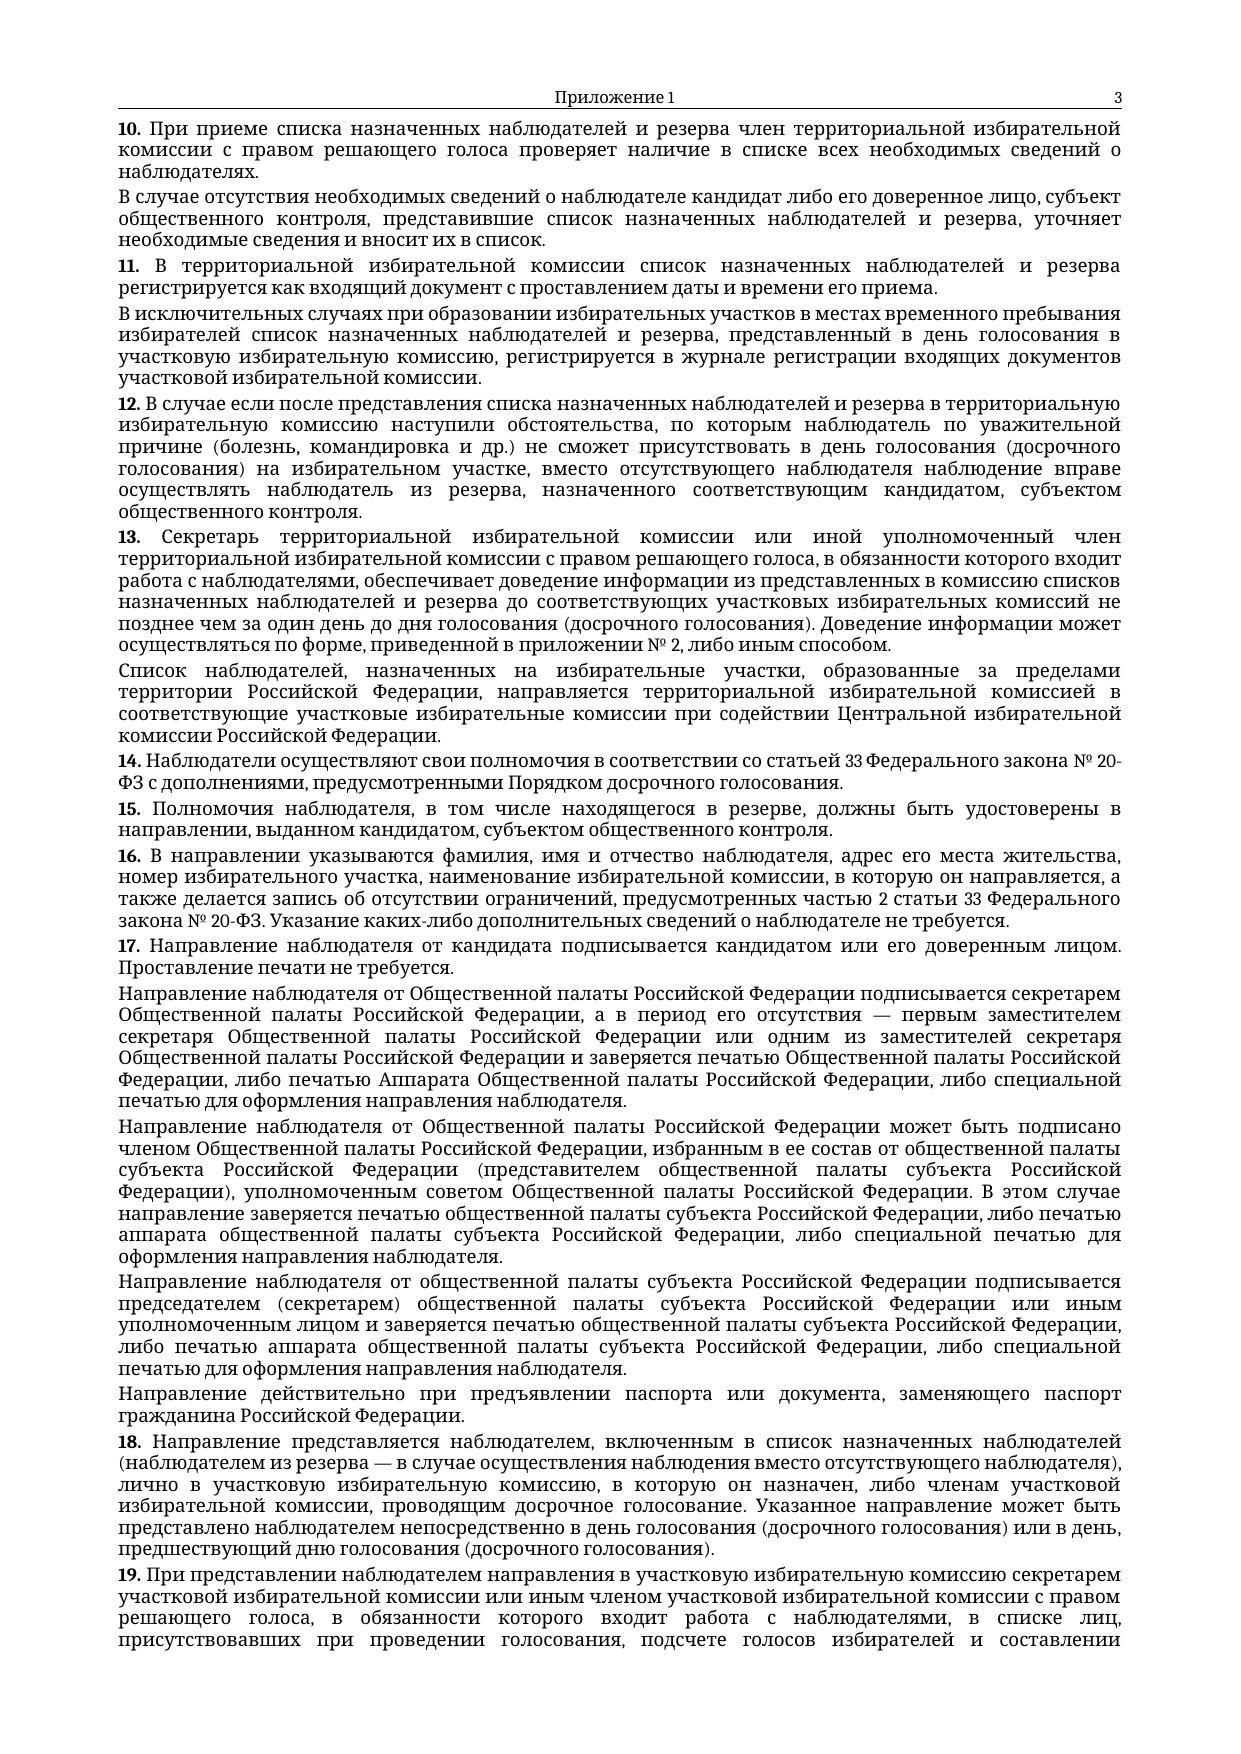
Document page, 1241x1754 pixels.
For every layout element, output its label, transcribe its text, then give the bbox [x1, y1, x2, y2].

text Направление наблюдателя от Общественной палаты Российской Федерации может быть подписано членом Общественной палаты Российской Федерации, избранным в ее состав от общественной палаты субъекта Российской Федерации (представителем общественной палаты субъекта Российской Федерации), уполномоченным советом Общественной палаты Российской Федерации. В этом случае направление заверяется печатью общественной палаты субъекта Российской Федерации, либо печатью аппарата общественной палаты субъекта Российской Федерации, либо специальной печатью для оформления направления наблюдателя. [118, 1117, 1122, 1268]
text Список наблюдателей, назначенных на избирательные участки, образованные за пределами территории Российской Федерации, направляется территориальной избирательной комиссией в соответствующие участковые избирательные комиссии при содействии Центральной избирательной комиссии Российской Федерации. [118, 661, 1122, 747]
text Направление наблюдателя от Общественной палаты Российской Федерации подписывается секретарем Общественной палаты Российской Федерации, а в период его отсутствия — первым заместителем секретаря Общественной палаты Российской Федерации или одним из заместителей секретаря Общественной палаты Российской Федерации и заверяется печатью Общественной палаты Российской Федерации, либо печатью Аппарата Общественной палаты Российской Федерации, либо специальной печатью для оформления направления наблюдателя. [118, 983, 1122, 1113]
text 19. При представлении наблюдателем направления в участковую избирательную комиссию секретарем участковой избирательной комиссии или иным членом участковой избирательной комиссии с правом решающего голоса, в обязанности которого входит работа с наблюдателями, в списке лиц, присутствовавших при проведении голосования, подсчете голосов избирателей и составлении [118, 1565, 1122, 1651]
text 16. В направлении указываются фамилия, имя и отчество наблюдателя, адрес его места жительства, номер избирательного участка, наименование избирательной комиссии, в которую он направляется, а также делается запись об отсутствии ограничений, предусмотренных частью 2 статьи 33 Федерального закона № 20-ФЗ. Указание каких-либо дополнительных сведений о наблюдателе не требуется. [118, 846, 1122, 932]
text В исключительных случаях при образовании избирательных участков в местах временного пребывания избирателей список назначенных наблюдателей и резерва, представленный в день голосования в участковую избирательную комиссию, регистрируется в журнале регистрации входящих документов участковой избирательной комиссии. [118, 303, 1122, 389]
text 14. Наблюдатели осуществляют свои полномочия в соответствии со статьей 33 Федерального закона № 20-ФЗ с дополнениями, предусмотренными Порядком досрочного голосования. [118, 751, 1122, 794]
text 13. Секретарь территориальной избирательной комиссии или иной уполномоченный член территориальной избирательной комиссии с правом решающего голоса, в обязанности которого входит работа с наблюдателями, обеспечивает доведение информации из представленных в комиссию списков назначенных наблюдателей и резерва до соответствующих участковых избирательных комиссий не позднее чем за один день до дня голосования (досрочного голосования). Доведение информации может осуществляться по форме, приведенной в приложении № 2, либо иным способом. [118, 527, 1122, 656]
text Направление действительно при предъявлении паспорта или документа, заменяющего паспорт гражданина Российской Федерации. [118, 1384, 1122, 1427]
text Направление наблюдателя от общественной палаты субъекта Российской Федерации подписывается председателем (секретарем) общественной палаты субъекта Российской Федерации или иным уполномоченным лицом и заверяется печатью общественной палаты субъекта Российской Федерации, либо печатью аппарата общественной палаты субъекта Российской Федерации, либо специальной печатью для оформления направления наблюдателя. [118, 1272, 1122, 1380]
text В случае отсутствия необходимых сведений о наблюдателе кандидат либо его доверенное лицо, субъект общественного контроля, представившие список назначенных наблюдателей и резерва, уточняет необходимые сведения и вносит их в список. [118, 187, 1122, 252]
text 18. Направление представляется наблюдателем, включенным в список назначенных наблюдателей (наблюдателем из резерва — в случае осуществления наблюдения вместо отсутствующего наблюдателя), лично в участковую избирательную комиссию, в которую он назначен, либо членам участковой избирательной комиссии, проводящим досрочное голосование. Указанное направление может быть представлено наблюдателем непосредственно в день голосования (досрочного голосования) или в день, предшествующий дню голосования (досрочного голосования). [118, 1431, 1122, 1561]
text 12. В случае если после представления списка назначенных наблюдателей и резерва в территориальную избирательную комиссию наступили обстоятельства, по которым наблюдатель по уважительной причине (болезнь, командировка и др.) не сможет присутствовать в день голосования (досрочного голосования) на избирательном участке, вместо отсутствующего наблюдателя наблюдение вправе осуществлять наблюдатель из резерва, назначенного соответствующим кандидатом, субъектом общественного контроля. [118, 393, 1122, 523]
text 11. В территориальной избирательной комиссии список назначенных наблюдателей и резерва регистрируется как входящий документ с проставлением даты и времени его приема. [118, 256, 1122, 299]
text 17. Направление наблюдателя от кандидата подписывается кандидатом или его доверенным лицом. Проставление печати не требуется. [118, 936, 1122, 979]
text 10. При приеме списка назначенных наблюдателей и резерва член территориальной избирательной комиссии с правом решающего голоса проверяет наличие в списке всех необходимых сведений о наблюдателях. [118, 118, 1122, 183]
text 15. Полномочия наблюдателя, в том числе находящегося в резерве, должны быть удостоверены в направлении, выданном кандидатом, субъектом общественного контроля. [118, 798, 1122, 841]
